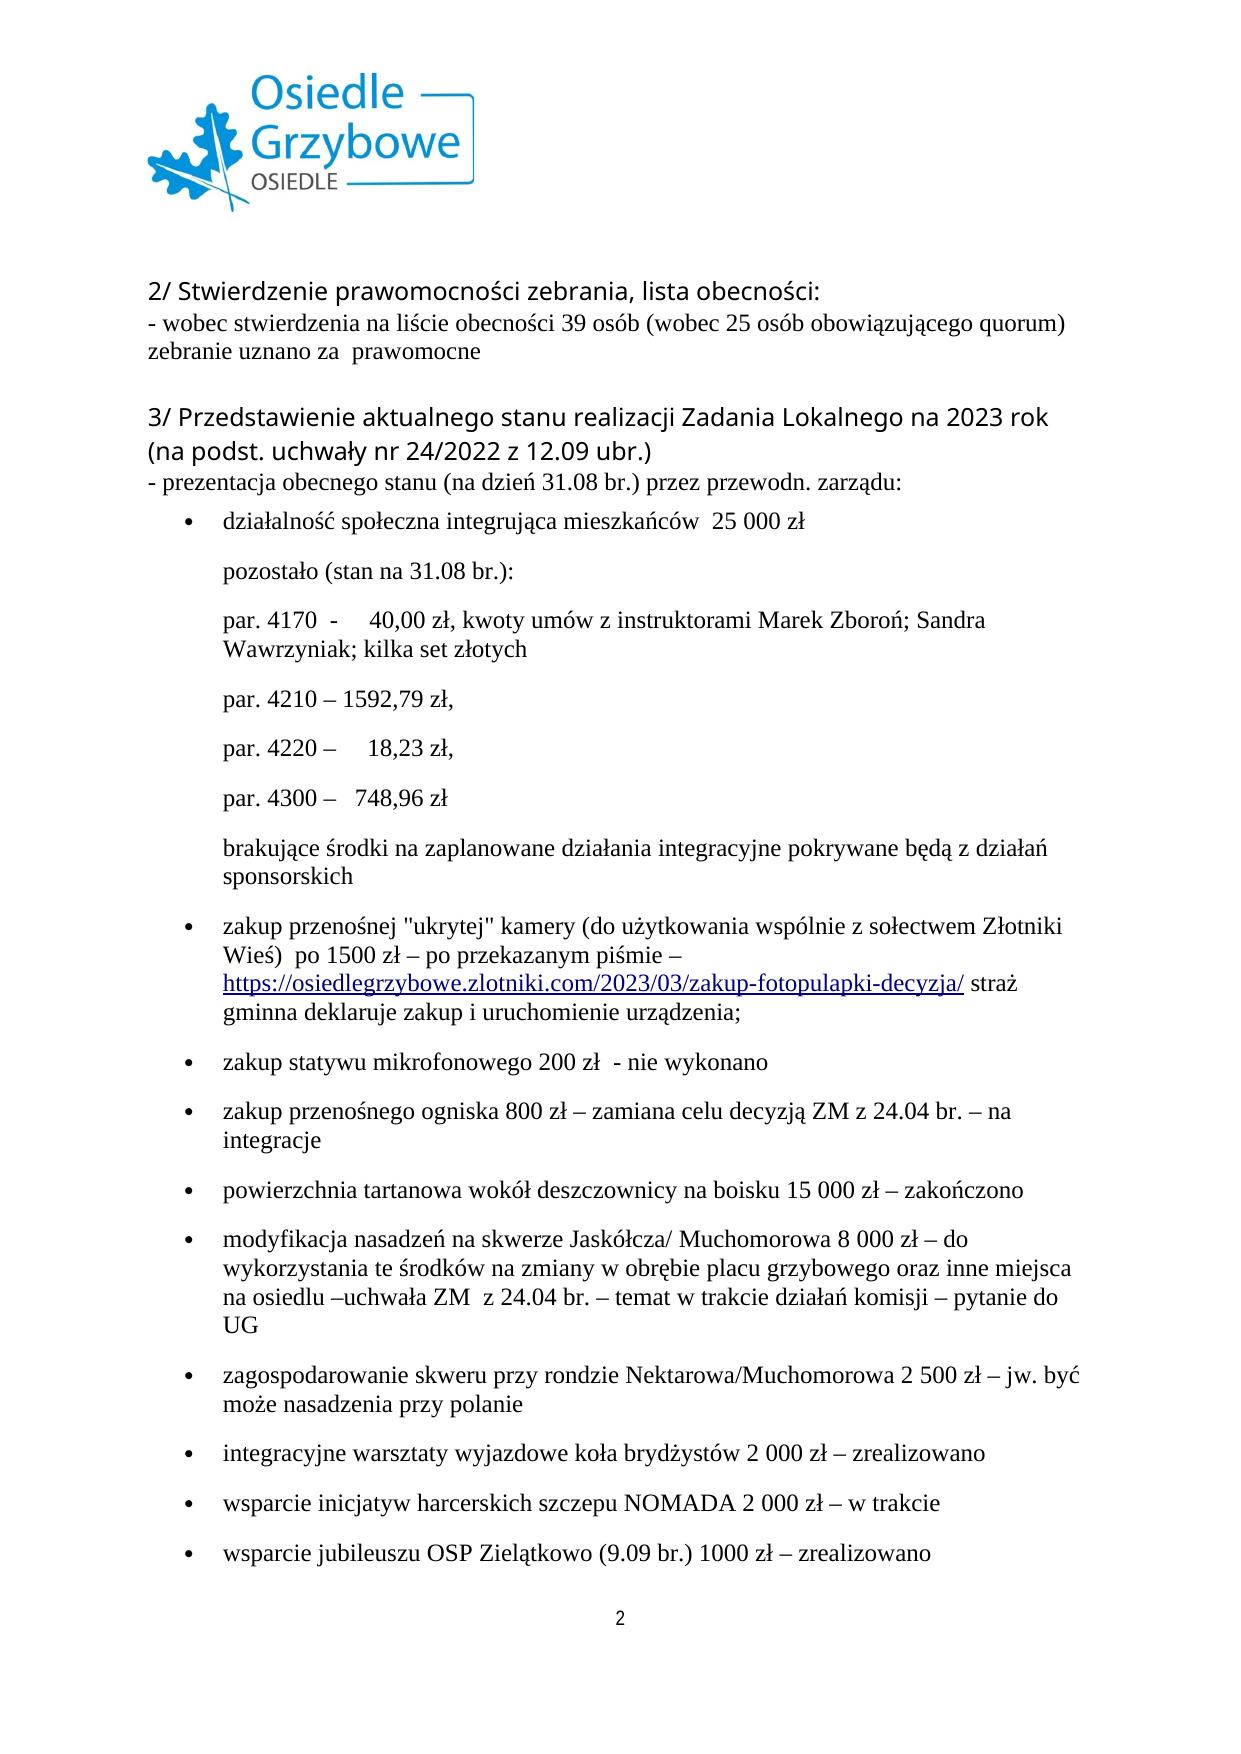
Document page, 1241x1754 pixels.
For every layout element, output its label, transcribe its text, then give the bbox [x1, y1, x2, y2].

text par. 4220 – 18,23 zł, [223, 733, 1093, 762]
list integracyjne warsztaty wyjazdowe koła brydżystów 2 000 zł – zrealizowano [185, 1438, 1093, 1467]
text brakujące środki na zaplanowane działania integracyjne pokrywane będą z działań sponsorskich [223, 833, 1093, 890]
list zakup przenośnej "ukrytej" kamery (do użytkowania wspólnie z sołectwem Złotniki Wieś) po 1500 zł – po przekazanym piśmie – https://osiedlegrzybowe.zlotniki.com/2023/03/zakup-fotopulapki-decyzja/ straż gminna deklaruje zakup i uruchomienie urządzenia; [185, 911, 1093, 1026]
text par. 4210 – 1592,79 zł, [223, 684, 1093, 713]
list działalność społeczna integrująca mieszkańców 25 000 zł [185, 506, 1093, 535]
text 3/ Przedstawienie aktualnego stanu realizacji Zadania Lokalnego na 2023 rok (na podst. uchwały nr 24/2022 z 12.09 ubr.) [148, 399, 1093, 467]
text - wobec stwierdzenia na liście obecności 39 osób (wobec 25 osób obowiązującego quorum) zebranie uznano za prawomocne [148, 308, 1093, 365]
list wsparcie inicjatyw harcerskich szczepu NOMADA 2 000 zł – w trakcie [185, 1488, 1093, 1517]
list modyfikacja nasadzeń na skwerze Jaskółcza/ Muchomorowa 8 000 zł – do wykorzystania te środków na zmiany w obrębie placu grzybowego oraz inne miejsca na osiedlu –uchwała ZM z 24.04 br. – temat w trakcie działań komisji – pytanie do UG [185, 1224, 1093, 1339]
text - prezentacja obecnego stanu (na dzień 31.08 br.) przez przewodn. zarządu: [148, 467, 1093, 496]
text pozostało (stan na 31.08 br.): [223, 556, 1093, 585]
text par. 4300 – 748,96 zł [223, 783, 1093, 812]
list wsparcie jubileuszu OSP Zielątkowo (9.09 br.) 1000 zł – zrealizowano [185, 1538, 1093, 1566]
list zagospodarowanie skweru przy rondzie Nektarowa/Muchomorowa 2 500 zł – jw. być może nasadzenia przy polanie [185, 1360, 1093, 1418]
list zakup statywu mikrofonowego 200 zł - nie wykonano [185, 1047, 1093, 1076]
list zakup przenośnego ogniska 800 zł – zamiana celu decyzją ZM z 24.04 br. – na integracje [185, 1096, 1093, 1154]
text 2/ Stwierdzenie prawomocności zebrania, lista obecności: [148, 273, 1093, 308]
list powierzchnia tartanowa wokół deszczownicy na boisku 15 000 zł – zakończono [185, 1175, 1093, 1203]
text par. 4170 - 40,00 zł, kwoty umów z instruktorami Marek Zboroń; Sandra Wawrzyniak; kilka set złotych [223, 606, 1093, 663]
